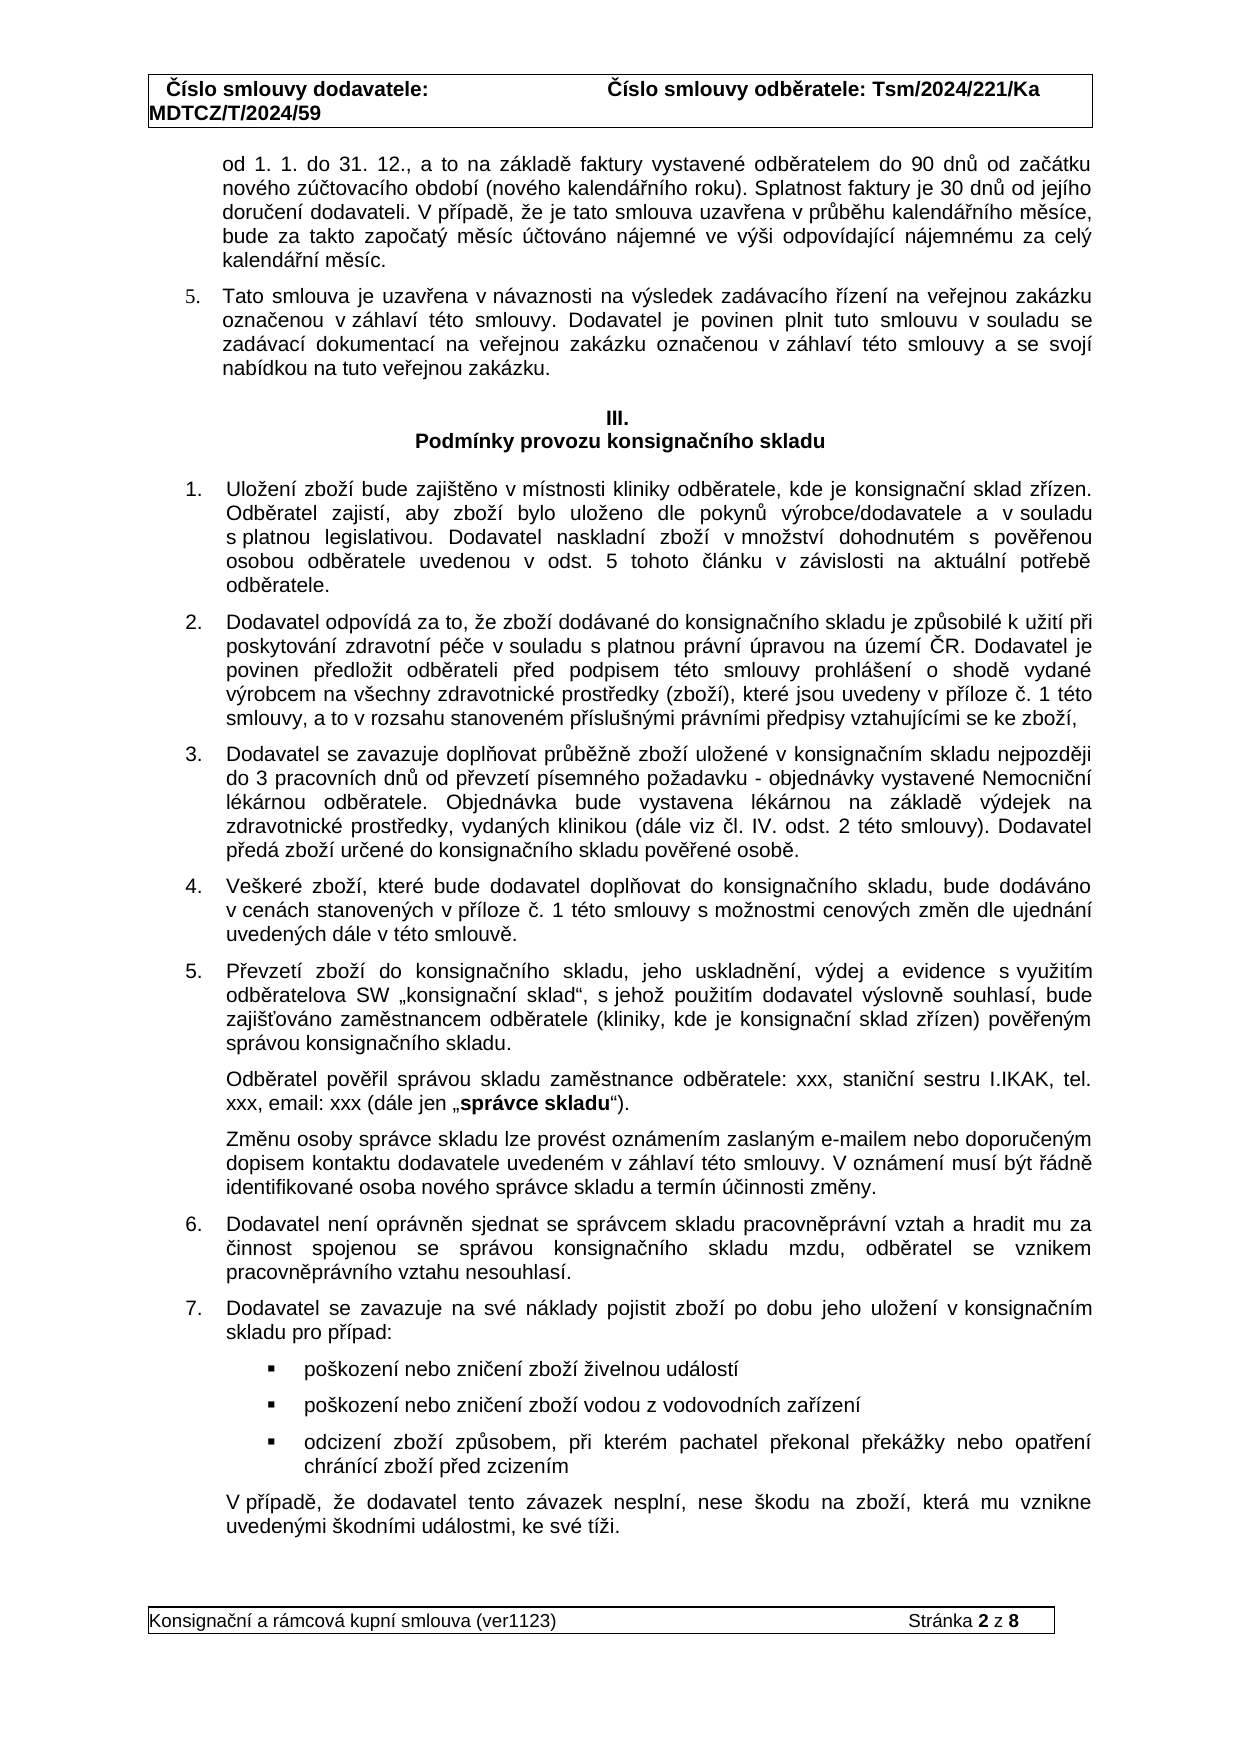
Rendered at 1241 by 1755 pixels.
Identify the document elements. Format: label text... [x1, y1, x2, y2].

text Změnu osoby správce skladu lze provést oznámením zaslaným e-mailem nebo doporučeným dopisem kontaktu dodavatele uvedeném v záhlaví této smlouvy. V oznámení musí být řádně identifikované osoba nového správce skladu a termín účinnosti změny. [226, 1127, 1093, 1199]
list Veškeré zboží, které bude dodavatel doplňovat do konsignačního skladu, bude dodáváno v cenách stanovených v příloze č. 1 této smlouvy s možnostmi cenových změn dle ujednání uvedených dále v této smlouvě. [185, 874, 1093, 946]
list Dodavatel se zavazuje doplňovat průběžně zboží uložené v konsignačním skladu nejpozději do 3 pracovních dnů od převzetí písemného požadavku - objednávky vystavené Nemocniční lékárnou odběratele. Objednávka bude vystavena lékárnou na základě výdejek na zdravotnické prostředky, vydaných klinikou (dále viz čl. IV. odst. 2 této smlouvy). Dodavatel předá zboží určené do konsignačního skladu pověřené osobě. [185, 742, 1093, 862]
text Podmínky provozu konsignačního skladu [148, 429, 1093, 453]
list Dodavatel není oprávněn sjednat se správcem skladu pracovněprávní vztah a hradit mu za činnost spojenou se správou konsignačního skladu mzdu, odběratel se vznikem pracovněprávního vztahu nesouhlasí. [185, 1212, 1093, 1283]
list Dodavatel se zavazuje na své náklady pojistit zboží po dobu jeho uložení v konsignačním skladu pro případ: [185, 1296, 1093, 1344]
list Tato smlouva je uzavřena v návaznosti na výsledek zadávacího řízení na veřejnou zakázku označenou v záhlaví této smlouvy. Dodavatel je povinen plnit tuto smlouvu v souladu se zadávací dokumentací na veřejnou zakázku označenou v záhlaví této smlouvy a se svojí nabídkou na tuto veřejnou zakázku. [185, 284, 1093, 380]
list odcizení zboží způsobem, při kterém pachatel překonal překážky nebo opatření chránící zboží před zcizením [266, 1429, 1093, 1478]
list poškození nebo zničení zboží vodou z vodovodních zařízení [266, 1393, 1093, 1417]
text III. [148, 405, 1093, 429]
list Převzetí zboží do konsignačního skladu, jeho uskladnění, výdej a evidence s využitím odběratelova SW „konsignační sklad“, s jehož použitím dodavatel výslovně souhlasí, bude zajišťováno zaměstnancem odběratele (kliniky, kde je konsignační sklad zřízen) pověřeným správou konsignačního skladu. [185, 958, 1093, 1054]
list od 1. 1. do 31. 12., a to na základě faktury vystavené odběratelem do 90 dnů od začátku nového zúčtovacího období (nového kalendářního roku). Splatnost faktury je 30 dnů od jejího doručení dodavateli. V případě, že je tato smlouva uzavřena v průběhu kalendářního měsíce, bude za takto započatý měsíc účtováno nájemné ve výši odpovídající nájemnému za celý kalendářní měsíc. [185, 152, 1093, 272]
list Dodavatel odpovídá za to, že zboží dodávané do konsignačního skladu je způsobilé k užití při poskytování zdravotní péče v souladu s platnou právní úpravou na území ČR. Dodavatel je povinen předložit odběrateli před podpisem této smlouvy prohlášení o shodě vydané výrobcem na všechny zdravotnické prostředky (zboží), které jsou uvedeny v příloze č. 1 této smlouvy, a to v rozsahu stanoveném příslušnými právními předpisy vztahujícími se ke zboží, [185, 609, 1093, 729]
list poškození nebo zničení zboží živelnou událostí [266, 1356, 1093, 1381]
text V případě, že dodavatel tento závazek nesplní, nese škodu na zboží, která mu vznikne uvedenými škodními událostmi, ke své tíži. [226, 1490, 1093, 1538]
list Uložení zboží bude zajištěno v místnosti kliniky odběratele, kde je konsignační sklad zřízen. Odběratel zajistí, aby zboží bylo uloženo dle pokynů výrobce/dodavatele a v souladu s platnou legislativou. Dodavatel naskladní zboží v množství dohodnutém s pověřenou osobou odběratele uvedenou v odst. 5 tohoto článku v závislosti na aktuální potřebě odběratele. [185, 477, 1093, 597]
text Odběratel pověřil správou skladu zaměstnance odběratele: xxx, staniční sestru I.IKAK, tel. xxx, email: xxx (dále jen „správce skladu“). [226, 1067, 1093, 1115]
